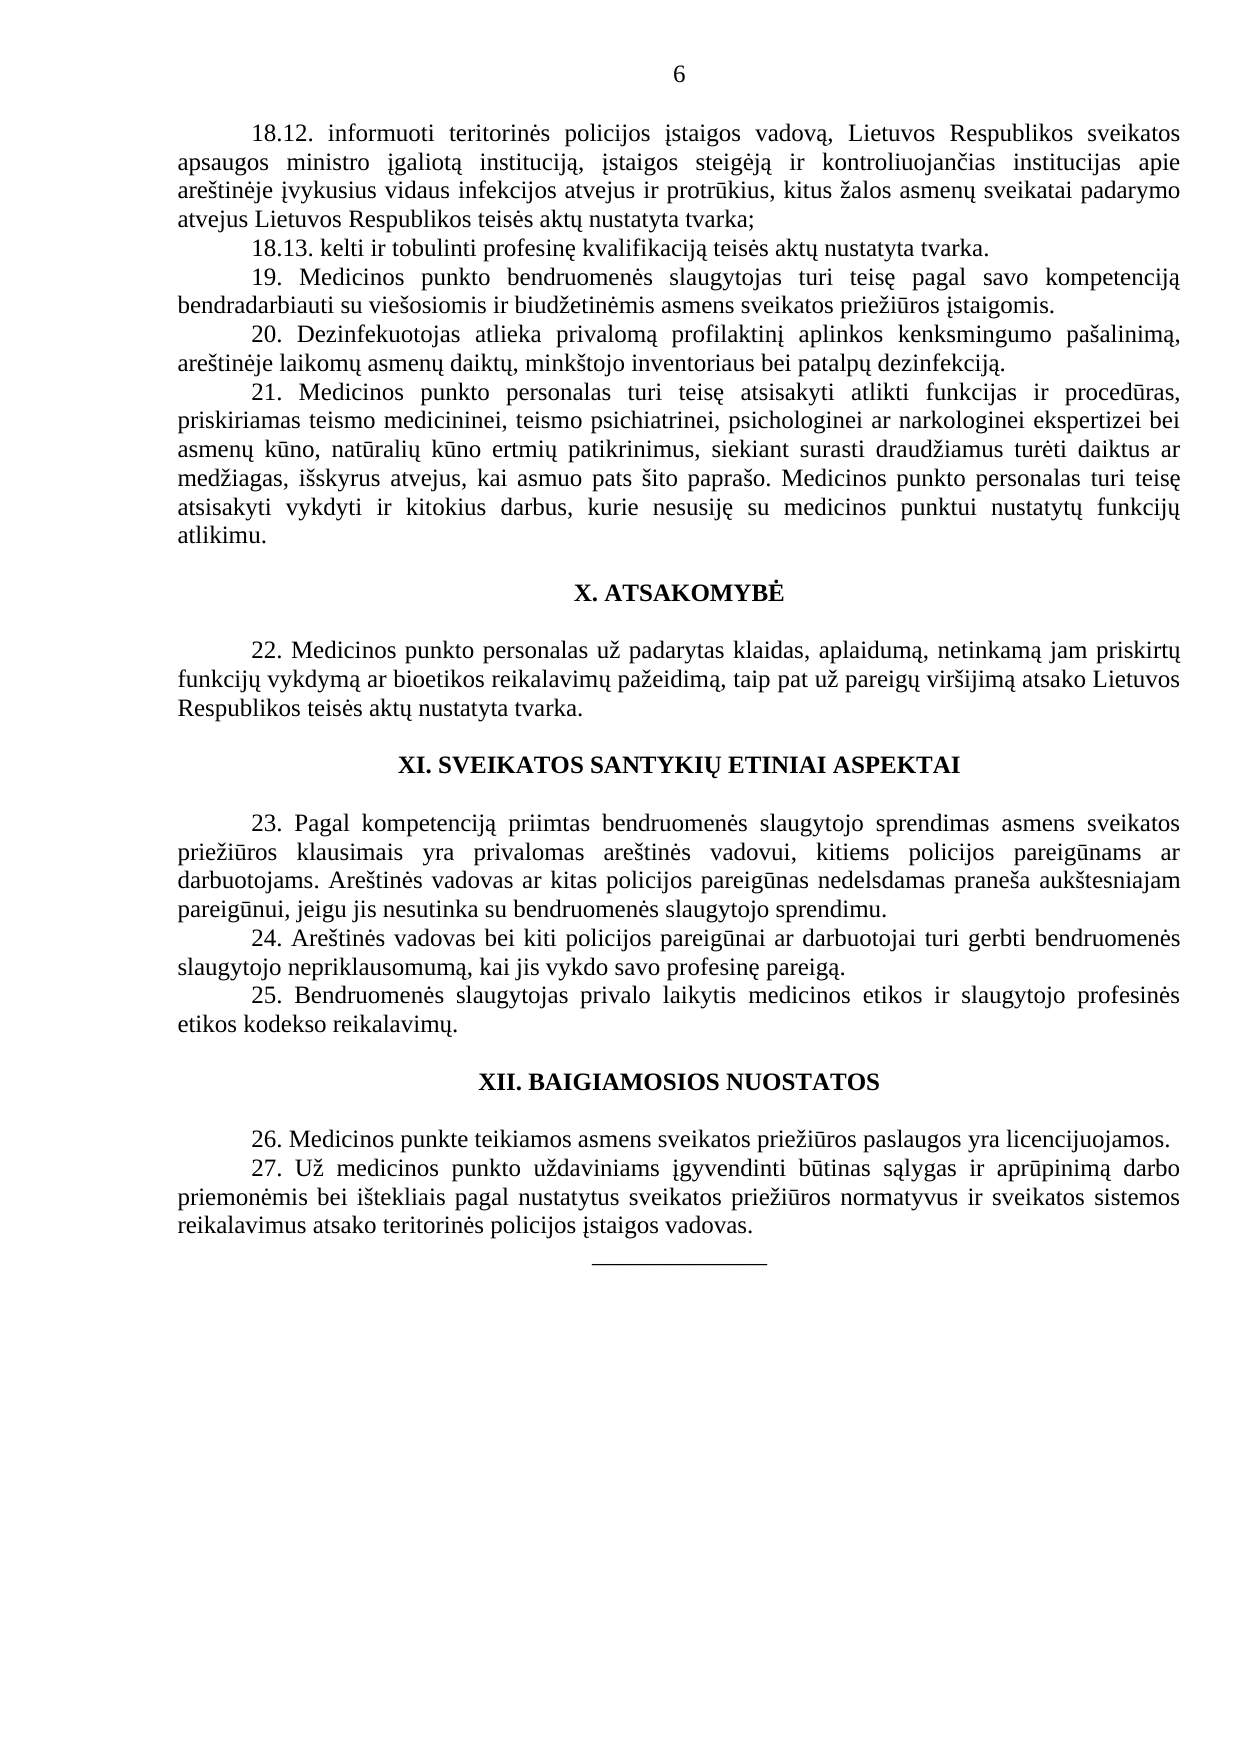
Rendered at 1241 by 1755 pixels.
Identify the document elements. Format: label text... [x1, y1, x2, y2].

text 27. Už medicinos punkto uždaviniams įgyvendinti būtinas sąlygas ir aprūpinimą darbo priemonėmis bei ištekliais pagal nustatytus sveikatos priežiūros normatyvus ir sveikatos sistemos reikalavimus atsako teritorinės policijos įstaigos vadovas. [177, 1153, 1181, 1239]
text 26. Medicinos punkte teikiamos asmens sveikatos priežiūros paslaugos yra licencijuojamos. [177, 1124, 1181, 1153]
text 18.12. informuoti teritorinės policijos įstaigos vadovą, Lietuvos Respublikos sveikatos apsaugos ministro įgaliotą instituciją, įstaigos steigėją ir kontroliuojančias institucijas apie areštinėje įvykusius vidaus infekcijos atvejus ir protrūkius, kitus žalos asmenų sveikatai padarymo atvejus Lietuvos Respublikos teisės aktų nustatyta tvarka; [177, 118, 1181, 233]
text 21. Medicinos punkto personalas turi teisę atsisakyti atlikti funkcijas ir procedūras, priskiriamas teismo medicininei, teismo psichiatrinei, psichologinei ar narkologinei ekspertizei bei asmenų kūno, natūralių kūno ertmių patikrinimus, siekiant surasti draudžiamus turėti daiktus ar medžiagas, išskyrus atvejus, kai asmuo pats šito paprašo. Medicinos punkto personalas turi teisę atsisakyti vykdyti ir kitokius darbus, kurie nesusiję su medicinos punktui nustatytų funkcijų atlikimu. [177, 377, 1181, 549]
text X. ATSAKOMYBĖ [177, 578, 1181, 607]
text 19. Medicinos punkto bendruomenės slaugytojas turi teisę pagal savo kompetenciją bendradarbiauti su viešosiomis ir biudžetinėmis asmens sveikatos priežiūros įstaigomis. [177, 262, 1181, 319]
text 20. Dezinfekuotojas atlieka privalomą profilaktinį aplinkos kenksmingumo pašalinimą, areštinėje laikomų asmenų daiktų, minkštojo inventoriaus bei patalpų dezinfekciją. [177, 319, 1181, 377]
text XII. BAIGIAMOSIOS NUOSTATOS [177, 1067, 1181, 1096]
text XI. SVEIKATOS SANTYKIŲ ETINIAI ASPEKTAI [177, 751, 1181, 779]
text 25. Bendruomenės slaugytojas privalo laikytis medicinos etikos ir slaugytojo profesinės etikos kodekso reikalavimų. [177, 981, 1181, 1038]
text 18.13. kelti ir tobulinti profesinę kvalifikaciją teisės aktų nustatyta tvarka. [177, 233, 1181, 262]
text 22. Medicinos punkto personalas už padarytas klaidas, aplaidumą, netinkamą jam priskirtų funkcijų vykdymą ar bioetikos reikalavimų pažeidimą, taip pat už pareigų viršijimą atsako Lietuvos Respublikos teisės aktų nustatyta tvarka. [177, 636, 1181, 722]
text ______________ [177, 1239, 1181, 1268]
text 24. Areštinės vadovas bei kiti policijos pareigūnai ar darbuotojai turi gerbti bendruomenės slaugytojo nepriklausomumą, kai jis vykdo savo profesinę pareigą. [177, 923, 1181, 981]
text 23. Pagal kompetenciją priimtas bendruomenės slaugytojo sprendimas asmens sveikatos priežiūros klausimais yra privalomas areštinės vadovui, kitiems policijos pareigūnams ar darbuotojams. Areštinės vadovas ar kitas policijos pareigūnas nedelsdamas praneša aukštesniajam pareigūnui, jeigu jis nesutinka su bendruomenės slaugytojo sprendimu. [177, 808, 1181, 923]
